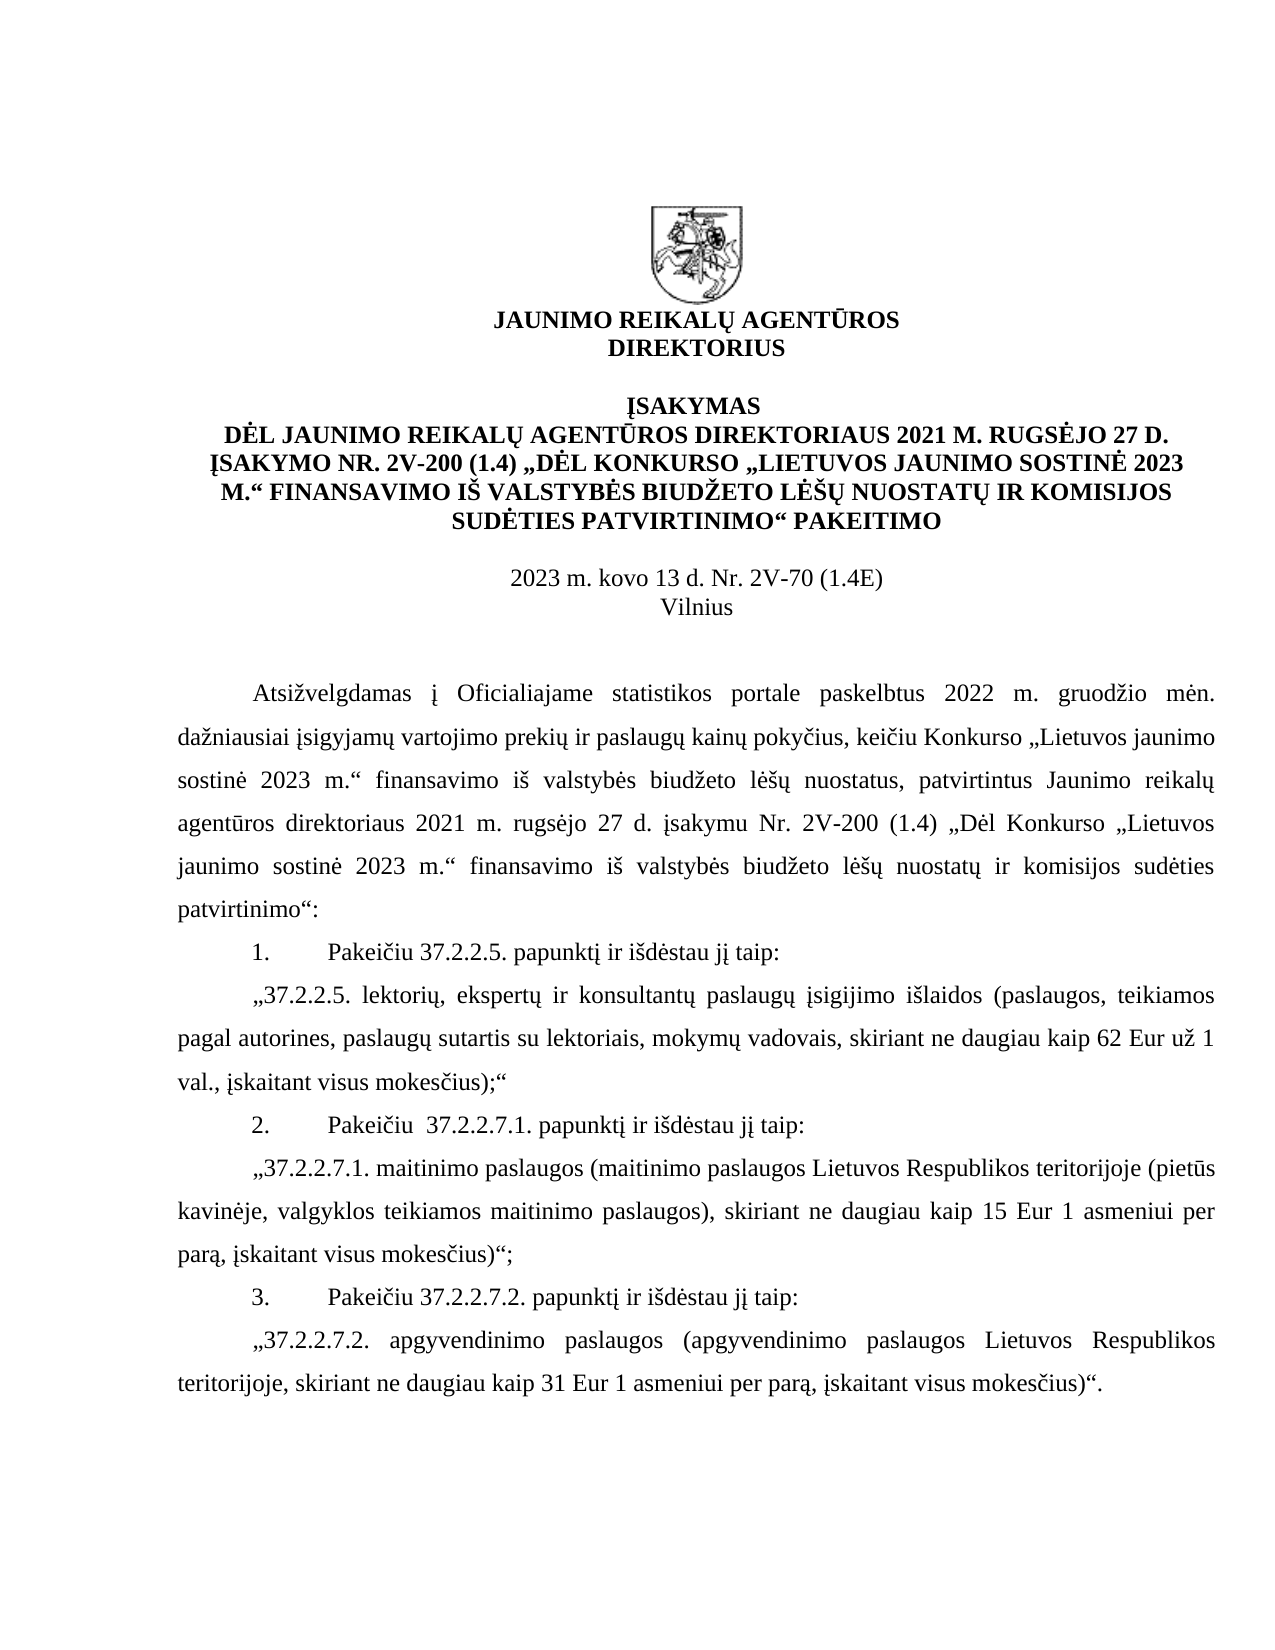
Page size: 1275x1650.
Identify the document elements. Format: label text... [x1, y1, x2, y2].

text JAUNIMO REIKALŲ AGENTŪROS [177, 305, 1216, 333]
text 2. Pakeičiu 37.2.2.7.1. papunktį ir išdėstau jį taip: [251, 1110, 1216, 1138]
text ĮSAKYMAS [177, 391, 1216, 420]
text Atsižvelgdamas į Oficialiajame statistikos portale paskelbtus 2022 m. gruodžio mėn. dažniausiai įsigyjamų vartojimo prekių ir paslaugų kainų pokyčius, keičiu Konkurso „Lietuvos jaunimo sostinė 2023 m.“ finansavimo iš valstybės biudžeto lėšų nuostatus, patvirtintus Jaunimo reikalų agentūros direktoriaus 2021 m. rugsėjo 27 d. įsakymu Nr. 2V-200 (1.4) „Dėl Konkurso „Lietuvos jaunimo sostinė 2023 m.“ finansavimo iš valstybės biudžeto lėšų nuostatų ir komisijos sudėties patvirtinimo“: [177, 678, 1216, 923]
text 1. Pakeičiu 37.2.2.5. papunktį ir išdėstau jį taip: [251, 937, 1216, 966]
text direktorius [177, 333, 1216, 362]
text DĖL JAUNIMO REIKALŲ AGENTŪROS DIREKTORIAUS 2021 M. rugsėjo 27 D. ĮSAKYMO NR. 2V-200 (1.4) „DĖL KONKURSO „LIETUVOS JAUNIMO SOSTINĖ 2023 M.“ FINANSAVIMO IŠ VALSTYBĖS BIUDŽETO LĖŠŲ NUOSTATŲ IR KOMISIJOS SUDĖTIES PATVIRTINIMO“ PAKEITIMO [177, 420, 1216, 535]
text „37.2.2.5. lektorių, ekspertų ir konsultantų paslaugų įsigijimo išlaidos (paslaugos, teikiamos pagal autorines, paslaugų sutartis su lektoriais, mokymų vadovais, skiriant ne daugiau kaip 62 Eur už 1 val., įskaitant visus mokesčius);“ [177, 980, 1216, 1095]
text 2023 m. kovo 13 d. Nr. 2V-70 (1.4E) [177, 563, 1216, 592]
text Vilnius [177, 592, 1216, 621]
text 3. Pakeičiu 37.2.2.7.2. papunktį ir išdėstau jį taip: [251, 1282, 1216, 1311]
text „37.2.2.7.1. maitinimo paslaugos (maitinimo paslaugos Lietuvos Respublikos teritorijoje (pietūs kavinėje, valgyklos teikiamos maitinimo paslaugos), skiriant ne daugiau kaip 15 Eur 1 asmeniui per parą, įskaitant visus mokesčius)“; [177, 1153, 1216, 1268]
text „37.2.2.7.2. apgyvendinimo paslaugos (apgyvendinimo paslaugos Lietuvos Respublikos teritorijoje, skiriant ne daugiau kaip 31 Eur 1 asmeniui per parą, įskaitant visus mokesčius)“. [177, 1325, 1216, 1397]
